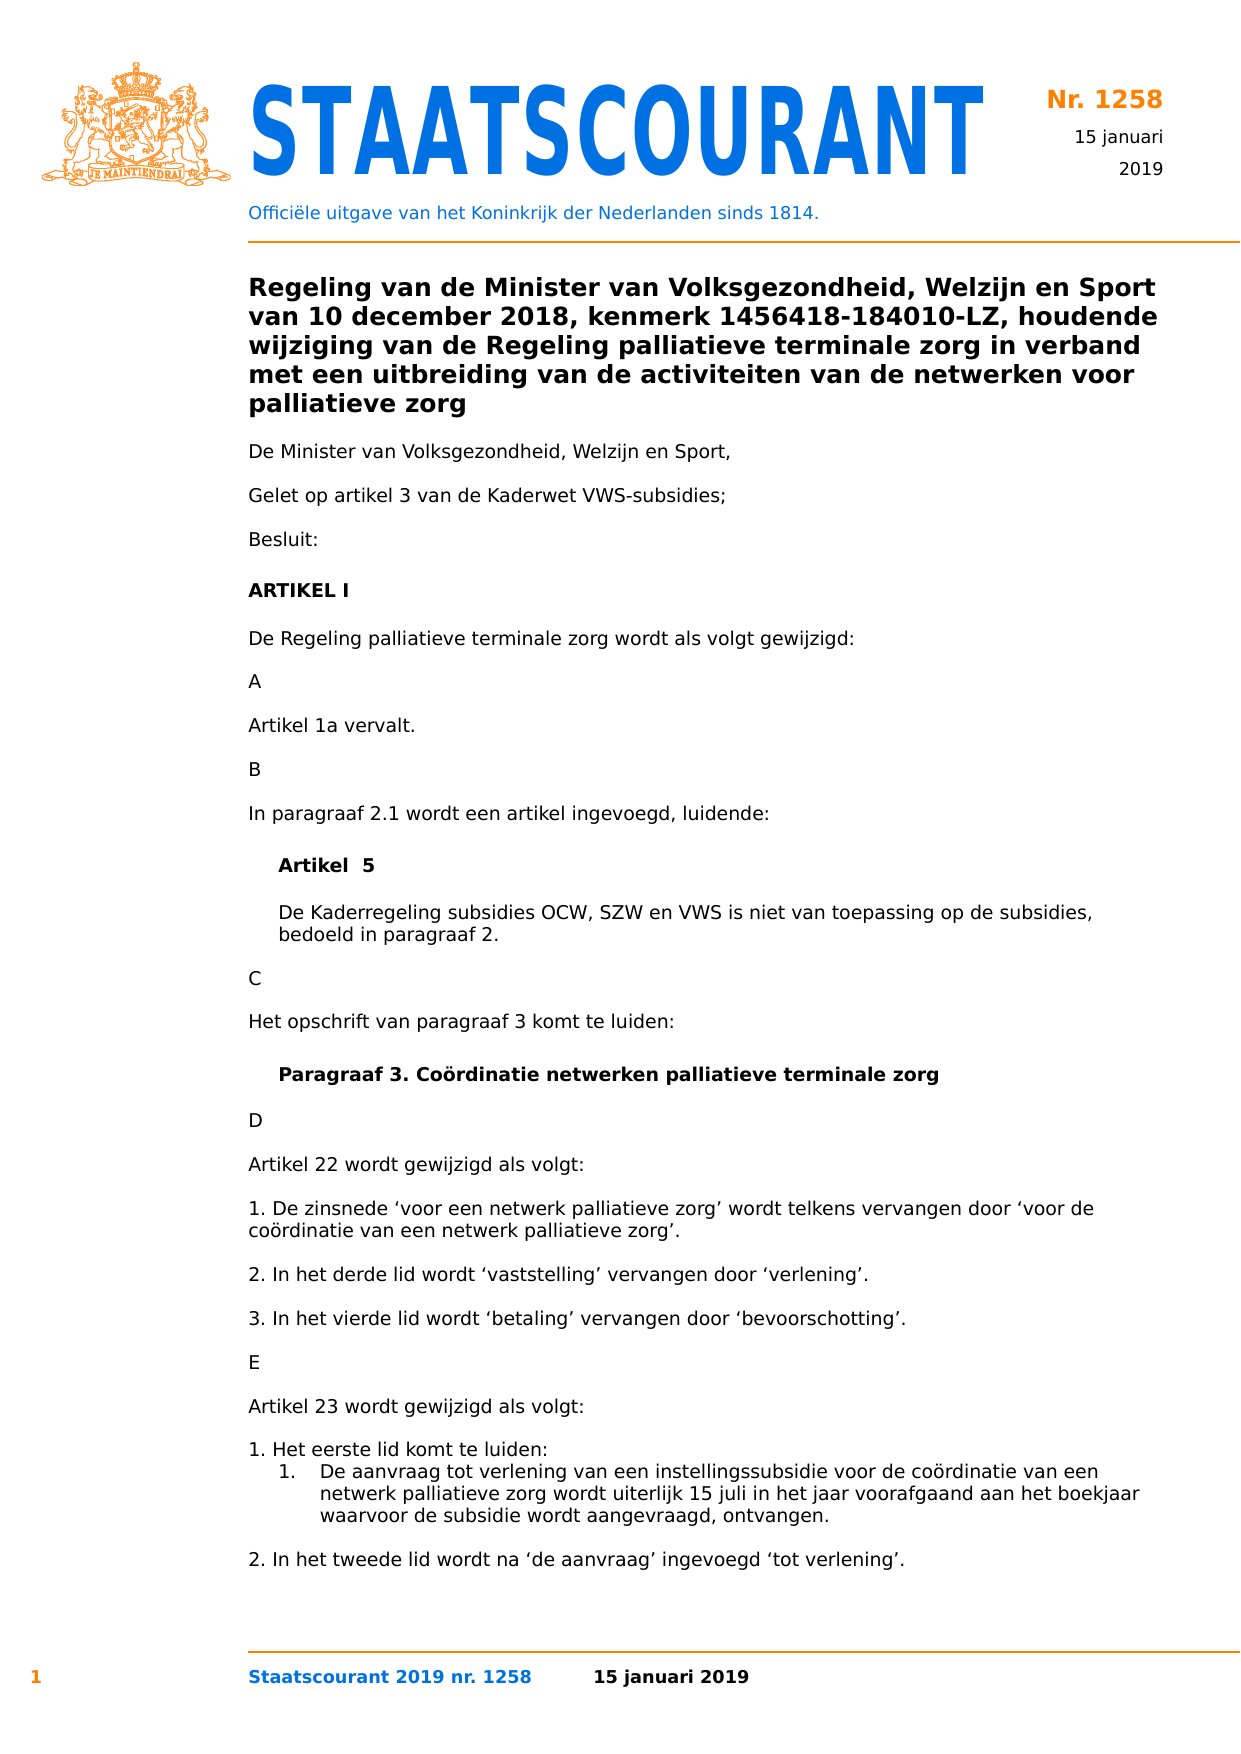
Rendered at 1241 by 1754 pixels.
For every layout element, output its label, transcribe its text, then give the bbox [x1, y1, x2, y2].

text A [248, 671, 1163, 693]
subtitle Artikel 5 [278, 855, 1163, 877]
text 1. Het eerste lid komt te luiden: [248, 1439, 1163, 1461]
table_header [25, 62, 248, 241]
text 1. De aanvraag tot verlening van een instellingssubsidie voor de coördinatie van een netwerk palliatieve zorg wordt uiterlijk 15 juli in het jaar voorafgaand aan het boekjaar waarvoor de subsidie wordt aangevraagd, ontvangen. [278, 1461, 1163, 1527]
table_cell 2019 [998, 153, 1240, 203]
table_header STAATSCOURANT [248, 62, 998, 203]
text In paragraaf 2.1 wordt een artikel ingevoegd, luidende: [248, 803, 1163, 825]
table_cell 15 januari [998, 121, 1240, 153]
text 1. De zinsnede ‘voor een netwerk palliatieve zorg’ wordt telkens vervangen door ‘voor de coördinatie van een netwerk palliatieve zorg’. [248, 1198, 1163, 1242]
text 2. In het tweede lid wordt na ‘de aanvraag’ ingevoegd ‘tot verlening’. [248, 1549, 1163, 1571]
subtitle Regeling van de Minister van Volksgezondheid, Welzijn en Sport van 10 december 2018, kenmerk 1456418-184010-LZ, houdende wijziging van de Regeling palliatieve terminale zorg in verband met een uitbreiding van de activiteiten van de netwerken voor palliatieve zorg [248, 273, 1163, 419]
subtitle ARTIKEL I [248, 580, 1163, 602]
table_header Nr. 1258 [998, 62, 1240, 121]
text De Minister van Volksgezondheid, Welzijn en Sport, [248, 441, 1163, 463]
table_cell Officiële uitgave van het Koninkrijk der Nederlanden sinds 1814. [248, 203, 1240, 241]
text 2. In het derde lid wordt ‘vaststelling’ vervangen door ‘verlening’. [248, 1264, 1163, 1286]
text De Regeling palliatieve terminale zorg wordt als volgt gewijzigd: [248, 627, 1163, 649]
text De Kaderregeling subsidies OCW, SZW en VWS is niet van toepassing op de subsidies, bedoeld in paragraaf 2. [278, 902, 1163, 946]
text B [248, 759, 1163, 781]
text Het opschrift van paragraaf 3 komt te luiden: [248, 1011, 1163, 1033]
text 3. In het vierde lid wordt ‘betaling’ vervangen door ‘bevoorschotting’. [248, 1308, 1163, 1330]
text Artikel 1a vervalt. [248, 715, 1163, 737]
subtitle Paragraaf 3. Coördinatie netwerken palliatieve terminale zorg [278, 1063, 1163, 1085]
text Artikel 22 wordt gewijzigd als volgt: [248, 1154, 1163, 1176]
text E [248, 1352, 1163, 1374]
text D [248, 1110, 1163, 1132]
text C [248, 968, 1163, 989]
picture [41, 62, 231, 186]
text Besluit: [248, 528, 1163, 550]
text Artikel 23 wordt gewijzigd als volgt: [248, 1396, 1163, 1417]
text Gelet op artikel 3 van de Kaderwet VWS-subsidies; [248, 484, 1163, 507]
